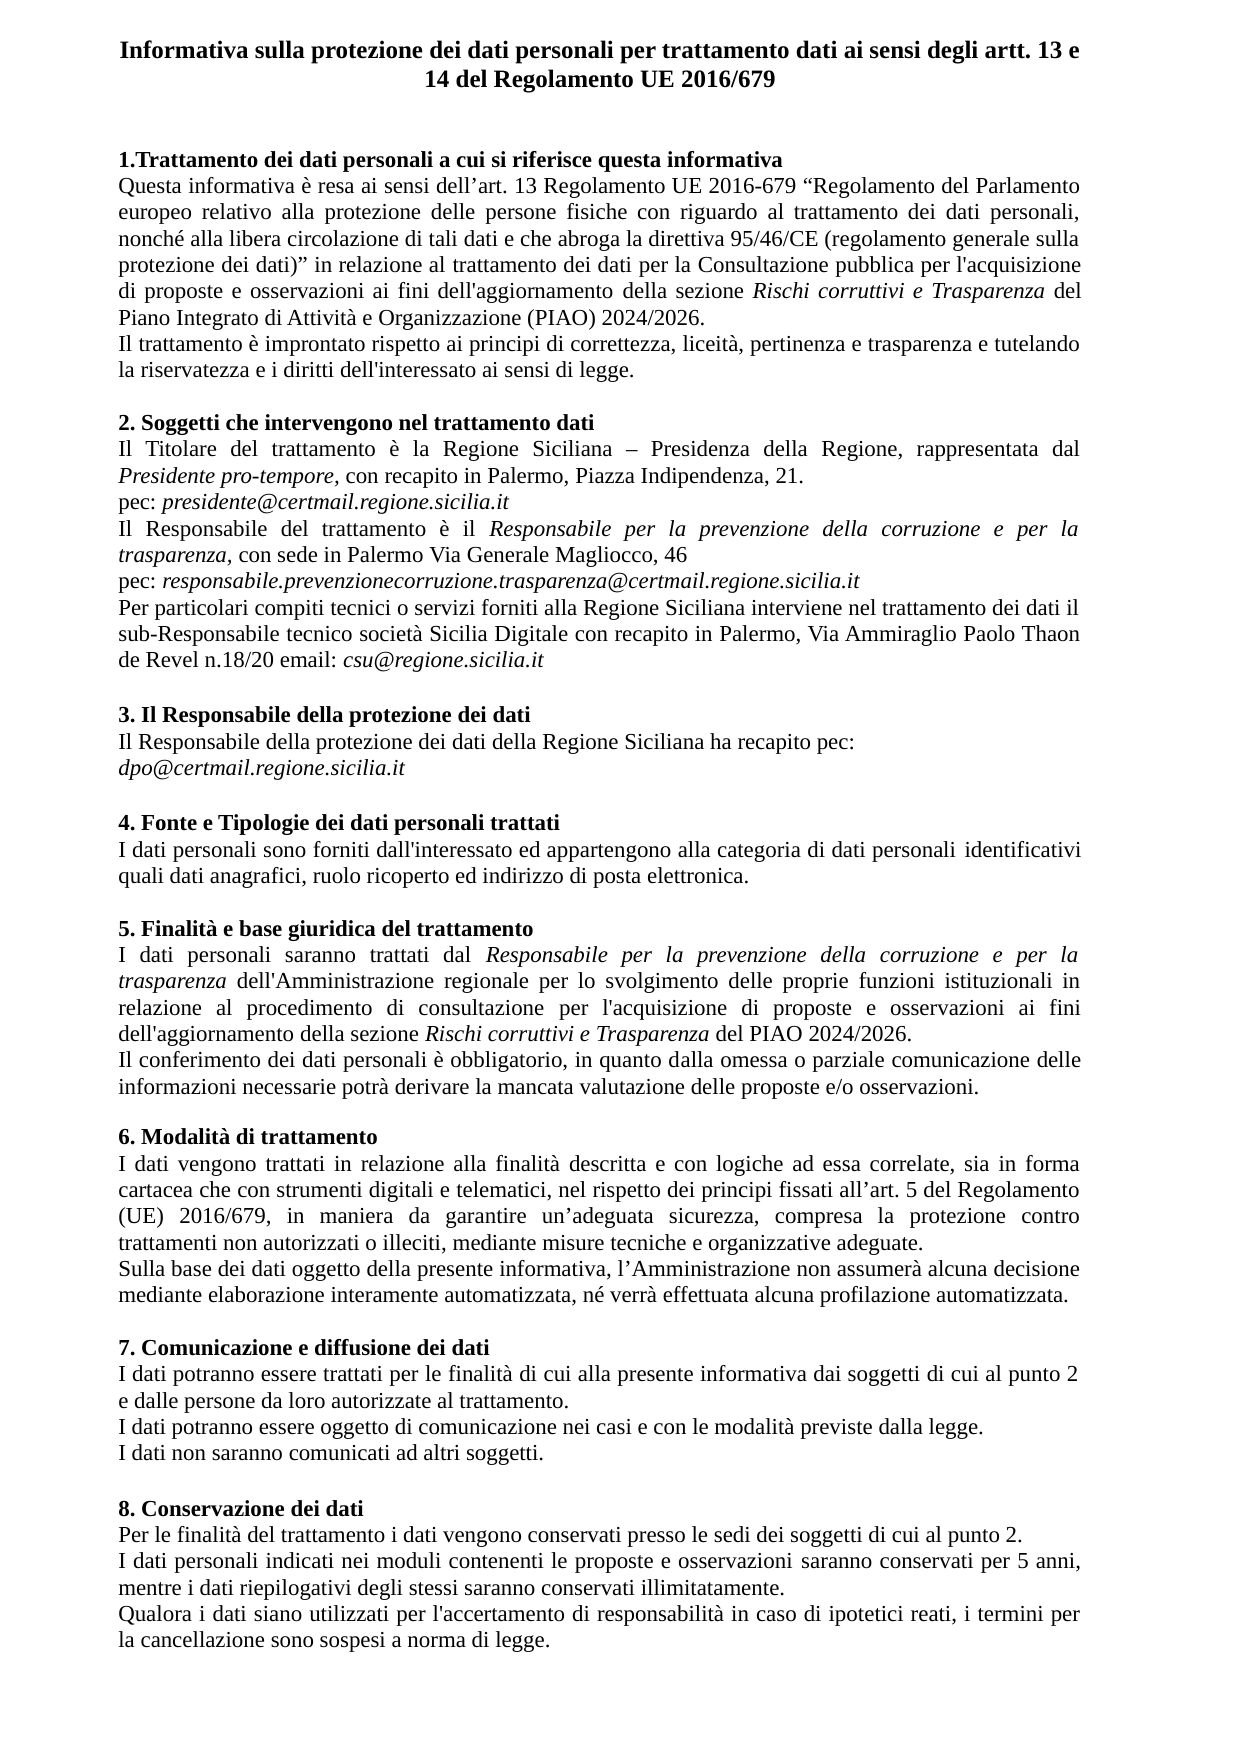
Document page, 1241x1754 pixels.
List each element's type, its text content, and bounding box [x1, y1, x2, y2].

text Per le finalità del trattamento i dati vengono conservati presso le sedi dei soggetti di cui al punto 2. [118, 1521, 1081, 1547]
text Informativa sulla protezione dei dati personali per trattamento dati ai sensi degli artt. 13 e 14 del Regolamento UE 2016/679 [118, 35, 1081, 93]
text 1.Trattamento dei dati personali a cui si riferisce questa informativa [118, 146, 1081, 172]
text I dati personali saranno trattati dal Responsabile per la prevenzione della corruzione e per la trasparenza dell'Amministrazione regionale per lo svolgimento delle proprie funzioni istituzionali in relazione al procedimento di consultazione per l'acquisizione di proposte e osservazioni ai fini dell'aggiornamento della sezione Rischi corruttivi e Trasparenza del PIAO 2024/2026. [118, 941, 1081, 1046]
text Il conferimento dei dati personali è obbligatorio, in quanto dalla omessa o parziale comunicazione delle informazioni necessarie potrà derivare la mancata valutazione delle proposte e/o osservazioni. [118, 1046, 1081, 1099]
text 8. Conservazione dei dati [118, 1494, 1081, 1521]
text 4. Fonte e Tipologie dei dati personali trattati [118, 809, 1081, 836]
text I dati non saranno comunicati ad altri soggetti. [118, 1439, 1081, 1466]
text I dati potranno essere trattati per le finalità di cui alla presente informativa dai soggetti di cui al punto 2 e dalle persone da loro autorizzate al trattamento. [118, 1360, 1081, 1413]
text Il Responsabile della protezione dei dati della Regione Siciliana ha recapito pec: dpo@certmail.regione.sicilia.it [118, 728, 1081, 781]
text Per particolari compiti tecnici o servizi forniti alla Regione Siciliana interviene nel trattamento dei dati il sub-Responsabile tecnico società Sicilia Digitale con recapito in Palermo, Via Ammiraglio Paolo Thaon de Revel n.18/20 email: csu@regione.sicilia.it [118, 594, 1081, 673]
text I dati personali sono forniti dall'interessato ed appartengono alla categoria di dati personali identificativi quali dati anagrafici, ruolo ricoperto ed indirizzo di posta elettronica. [118, 836, 1081, 888]
text I dati vengono trattati in relazione alla finalità descritta e con logiche ad essa correlate, sia in forma cartacea che con strumenti digitali e telematici, nel rispetto dei principi fissati all’art. 5 del Regolamento (UE) 2016/679, in maniera da garantire un’adeguata sicurezza, compresa la protezione contro trattamenti non autorizzati o illeciti, mediante misure tecniche e organizzative adeguate. [118, 1149, 1081, 1255]
text pec: presidente@certmail.regione.sicilia.it [118, 488, 1081, 514]
text 3. Il Responsabile della protezione dei dati [118, 701, 1081, 728]
text pec: responsabile.prevenzionecorruzione.trasparenza@certmail.regione.sicilia.it [118, 567, 1087, 594]
text I dati personali indicati nei moduli contenenti le proposte e osservazioni saranno conservati per 5 anni, mentre i dati riepilogativi degli stessi saranno conservati illimitatamente. [118, 1547, 1081, 1600]
text Qualora i dati siano utilizzati per l'accertamento di responsabilità in caso di ipotetici reati, i termini per la cancellazione sono sospesi a norma di legge. [118, 1600, 1081, 1653]
text I dati potranno essere oggetto di comunicazione nei casi e con le modalità previste dalla legge. [118, 1413, 1081, 1439]
text Il Titolare del trattamento è la Regione Siciliana – Presidenza della Regione, rappresentata dal Presidente pro-tempore, con recapito in Palermo, Piazza Indipendenza, 21. [118, 436, 1081, 488]
text 2. Soggetti che intervengono nel trattamento dati [118, 409, 1081, 436]
text 7. Comunicazione e diffusione dei dati [118, 1334, 1081, 1360]
text Il trattamento è improntato rispetto ai principi di correttezza, liceità, pertinenza e trasparenza e tutelando la riservatezza e i diritti dell'interessato ai sensi di legge. [118, 330, 1081, 383]
text 6. Modalità di trattamento [118, 1123, 1081, 1149]
text Questa informativa è resa ai sensi dell’art. 13 Regolamento UE 2016-679 “Regolamento del Parlamento europeo relativo alla protezione delle persone fisiche con riguardo al trattamento dei dati personali, nonché alla libera circolazione di tali dati e che abroga la direttiva 95/46/CE (regolamento generale sulla protezione dei dati)” in relazione al trattamento dei dati per la Consultazione pubblica per l'acquisizione di proposte e osservazioni ai fini dell'aggiornamento della sezione Rischi corruttivi e Trasparenza del Piano Integrato di Attività e Organizzazione (PIAO) 2024/2026. [118, 172, 1081, 330]
text Il Responsabile del trattamento è il Responsabile per la prevenzione della corruzione e per la trasparenza, con sede in Palermo Via Generale Magliocco, 46 [118, 514, 1081, 567]
text Sulla base dei dati oggetto della presente informativa, l’Amministrazione non assumerà alcuna decisione mediante elaborazione interamente automatizzata, né verrà effettuata alcuna profilazione automatizzata. [118, 1255, 1081, 1308]
text 5. Finalità e base giuridica del trattamento [118, 915, 1081, 941]
